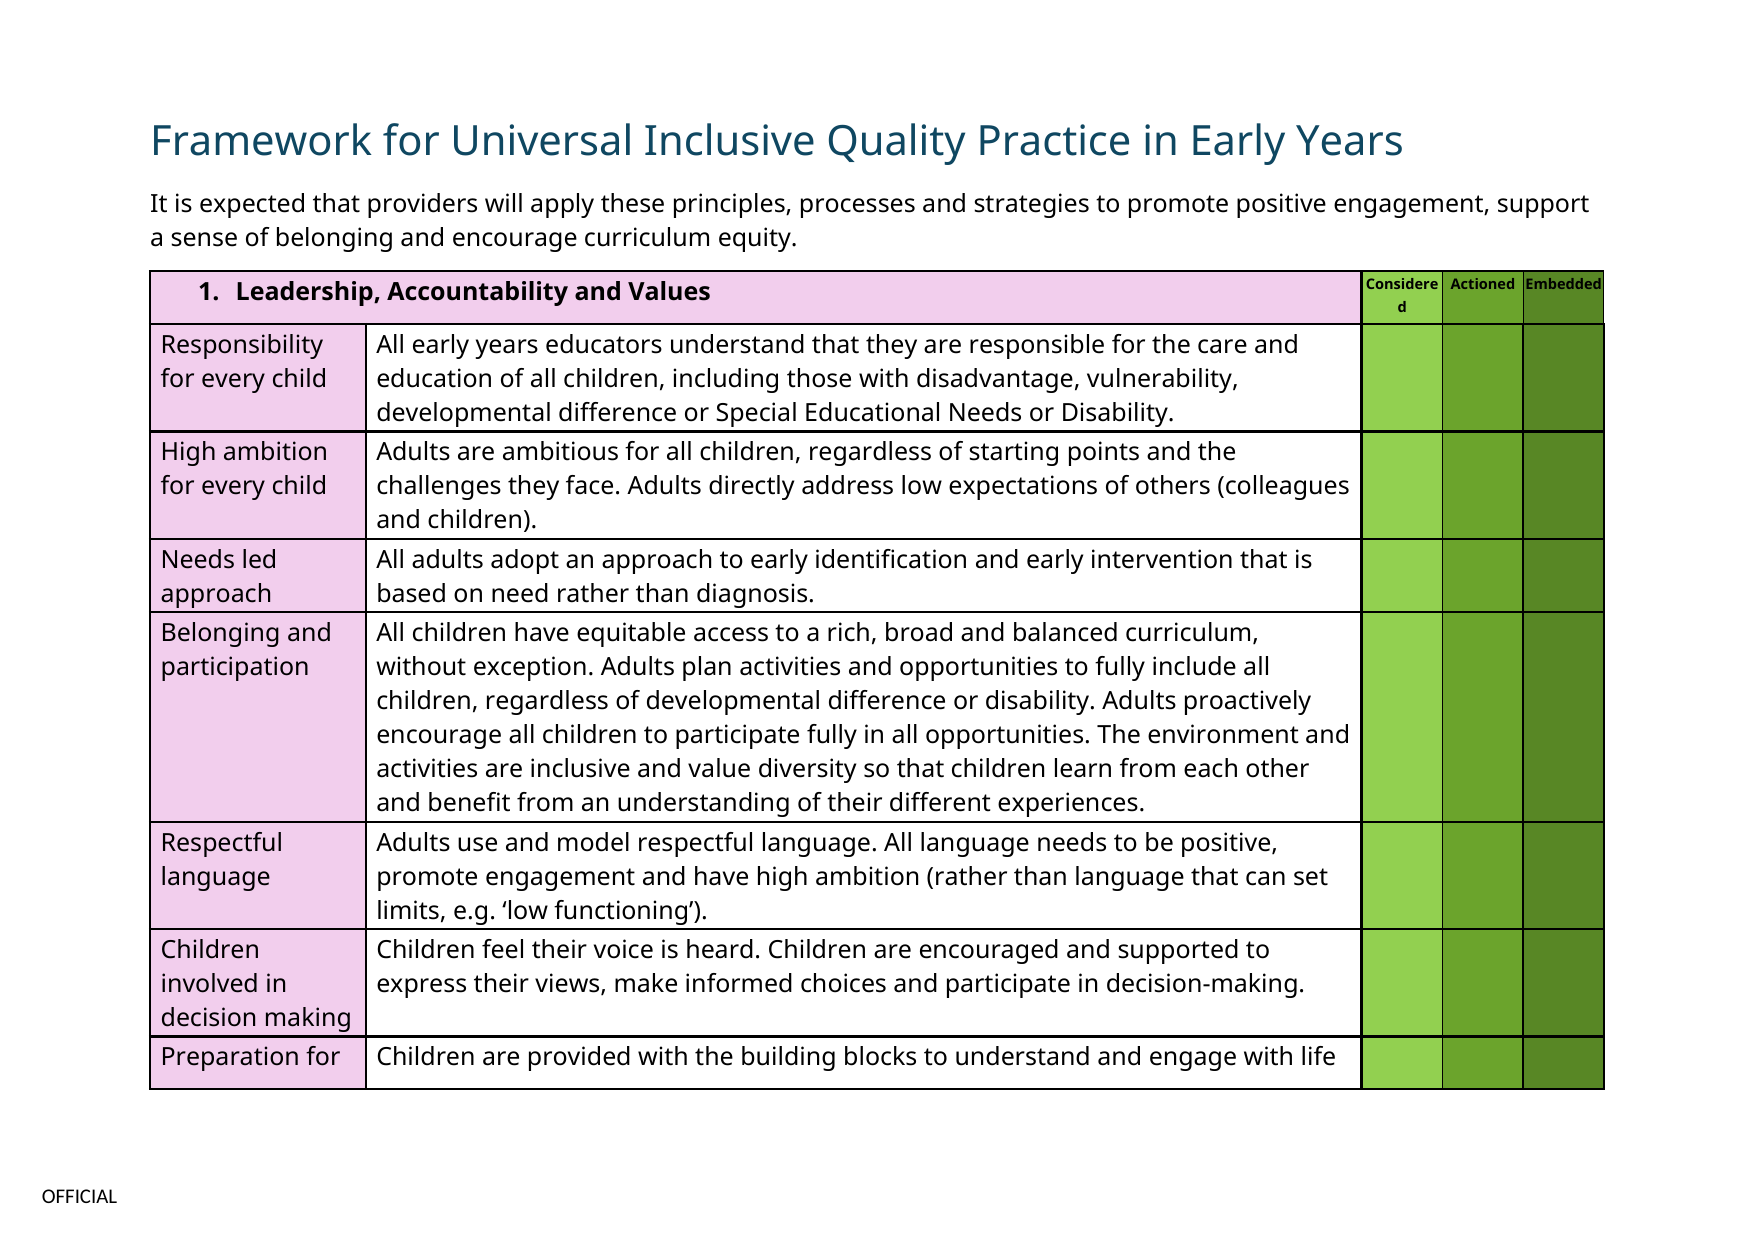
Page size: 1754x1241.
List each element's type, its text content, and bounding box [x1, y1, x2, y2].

table_cell [1524, 613, 1603, 821]
table_cell [1443, 1038, 1522, 1088]
table_header Actioned [1443, 272, 1523, 323]
table_cell Respectful language [151, 823, 365, 928]
table_cell Children involved in decision making [151, 930, 365, 1035]
table_cell [1443, 613, 1522, 821]
table_cell [1363, 823, 1442, 928]
table_cell Children are provided with the building blocks to understand and engage with life [367, 1038, 1360, 1088]
table_cell [1443, 325, 1522, 430]
table_cell Needs led approach [151, 540, 365, 611]
table_cell [1363, 540, 1442, 611]
table_cell Children feel their voice is heard. Children are encouraged and supported to express their views, make informed choices and participate in decision-making. [367, 930, 1360, 1035]
table_header Leadership, Accountability and Values [151, 272, 1360, 323]
table_cell Adults are ambitious for all children, regardless of starting points and the challenges they face. Adults directly address low expectations of others (colleagues and children). [367, 433, 1360, 538]
table_cell All adults adopt an approach to early identification and early intervention that is based on need rather than diagnosis. [367, 540, 1360, 611]
table_cell [1443, 433, 1522, 538]
table_cell [1524, 325, 1603, 430]
table_cell Preparation for [151, 1038, 365, 1088]
table_cell [1363, 930, 1442, 1035]
table_cell Belonging and participation [151, 613, 365, 821]
table_cell [1443, 930, 1522, 1035]
table_header Considered [1363, 272, 1442, 323]
subtitle Framework for Universal Inclusive Quality Practice in Early Years [150, 111, 1604, 168]
table_cell [1524, 823, 1603, 928]
table_cell Responsibility for every child [151, 325, 365, 430]
table_cell [1443, 823, 1522, 928]
table_cell [1524, 540, 1603, 611]
table_cell [1443, 540, 1522, 611]
table_header Embedded [1524, 272, 1603, 323]
text It is expected that providers will apply these principles, processes and strategies to promote positive engagement, support a sense of belonging and encourage curriculum equity. [150, 185, 1604, 253]
table_cell [1363, 433, 1442, 538]
table_cell High ambition for every child [151, 433, 365, 538]
table_cell All children have equitable access to a rich, broad and balanced curriculum, without exception. Adults plan activities and opportunities to fully include all children, regardless of developmental difference or disability. Adults proactively encourage all children to participate fully in all opportunities. The environment and activities are inclusive and value diversity so that children learn from each other and benefit from an understanding of their different experiences. [367, 613, 1360, 821]
table_cell [1363, 325, 1442, 430]
table_cell Adults use and model respectful language. All language needs to be positive, promote engagement and have high ambition (rather than language that can set limits, e.g. ‘low functioning’). [367, 823, 1360, 928]
table_cell [1524, 1038, 1603, 1088]
table_cell [1363, 613, 1442, 821]
table_cell [1524, 930, 1603, 1035]
table_cell [1363, 1038, 1442, 1088]
table_cell All early years educators understand that they are responsible for the care and education of all children, including those with disadvantage, vulnerability, developmental difference or Special Educational Needs or Disability. [367, 325, 1360, 430]
table_cell [1524, 433, 1603, 538]
